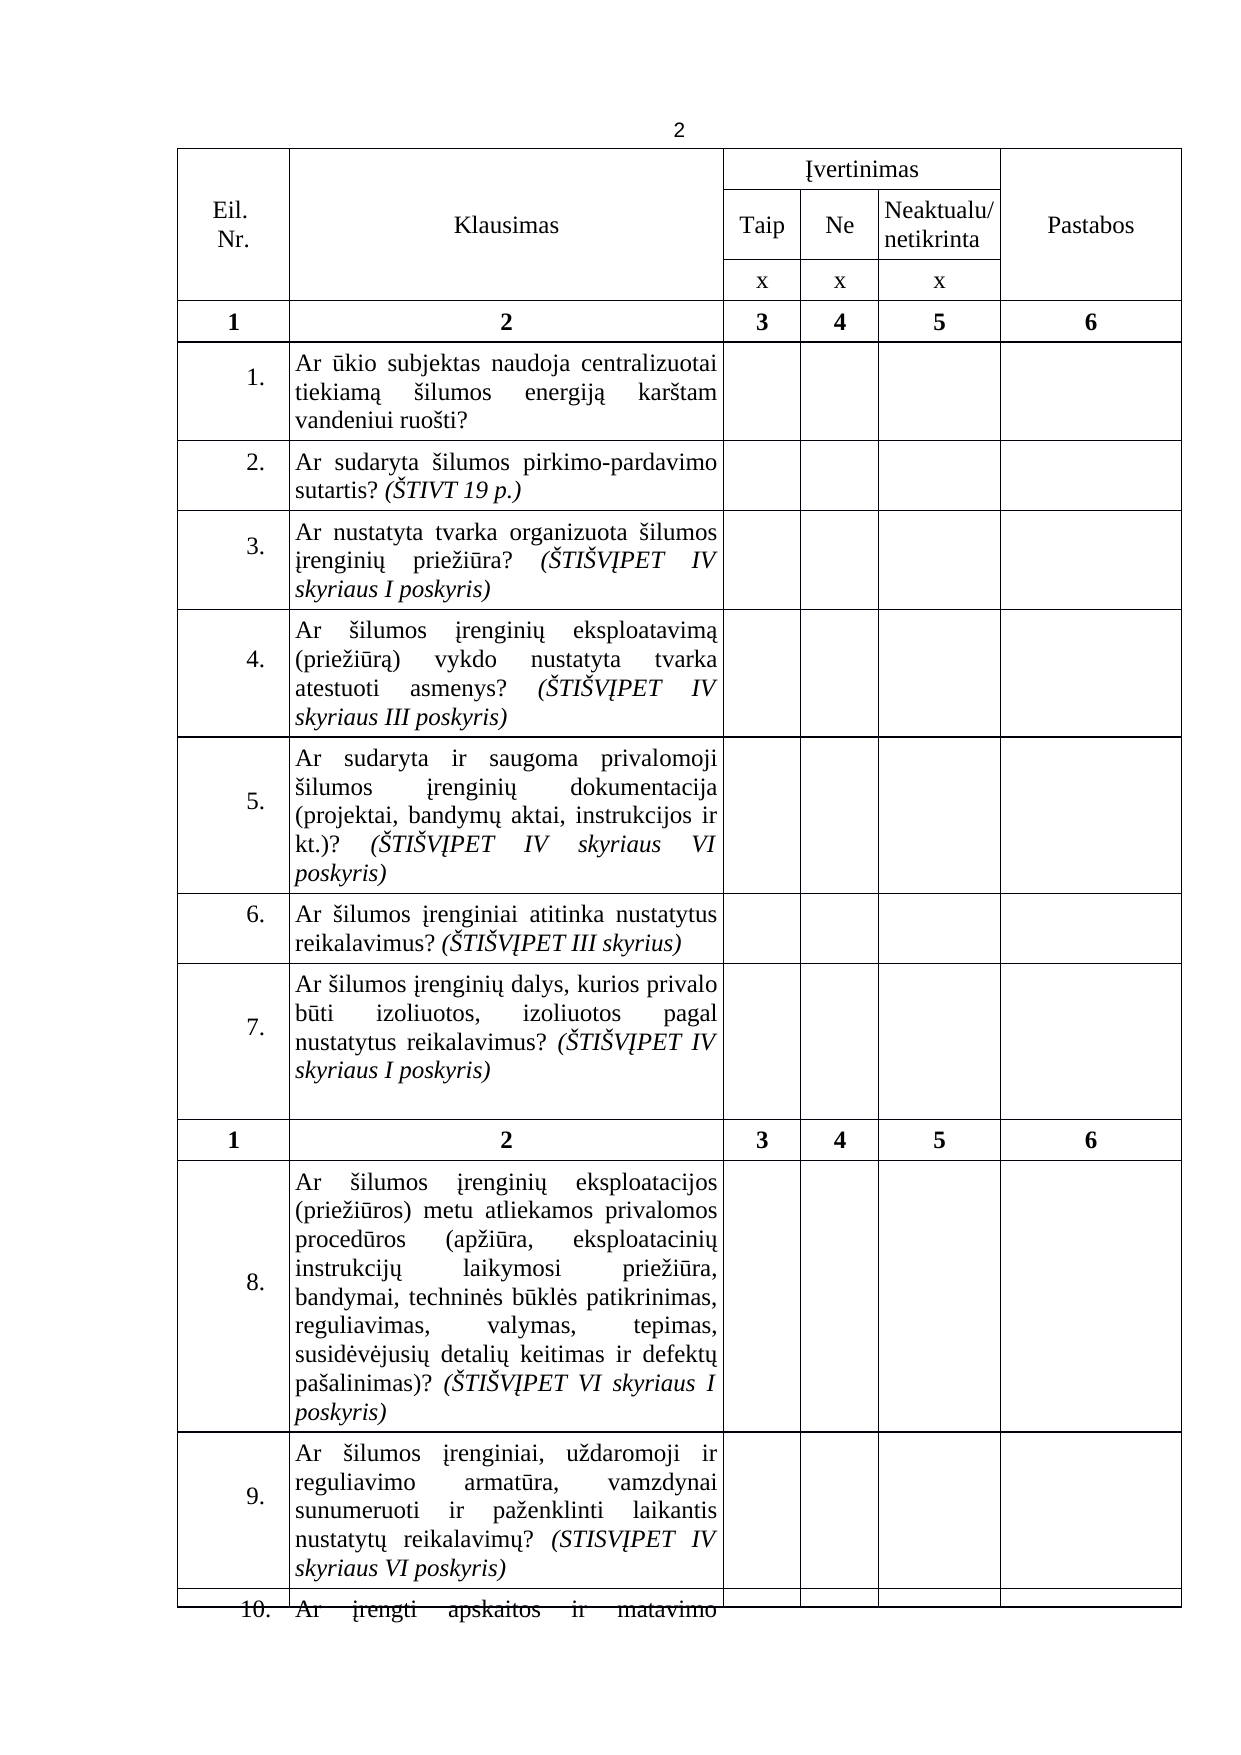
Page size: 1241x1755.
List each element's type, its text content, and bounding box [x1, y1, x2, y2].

table_cell 1 [178, 1120, 289, 1160]
table_cell Neaktualu/ netikrinta [879, 190, 1000, 259]
table_cell Ar nustatyta tvarka organizuota šilumos įrenginių priežiūra? (ŠTIŠVĮPET IV skyriaus I poskyris) [290, 511, 723, 609]
table_cell [1001, 441, 1181, 510]
table_cell Ar šilumos įrenginiai, uždaromoji ir reguliavimo armatūra, vamzdynai sunumeruoti ir paženklinti laikantis nustatytų reikalavimų? (STISVĮPET IV skyriaus VI poskyris) [290, 1433, 723, 1588]
table_cell [879, 1433, 1000, 1588]
table_cell Ar sudaryta šilumos pirkimo-pardavimo sutartis? (ŠTIVT 19 p.) [290, 441, 723, 510]
table_cell [724, 1433, 800, 1588]
table_cell 6. [178, 894, 289, 963]
table_cell 6 [1001, 301, 1181, 341]
table_cell Ar įrengti apskaitos ir matavimo prietaisai, kuriais nustatomas šilumos ir šilumnešio kiekis, tiekiamo ir grąžinamo šilumnešio slėgis ir temperatūra? (ŠTIŠVĮPET IV skyriaus I poskyris) [290, 1589, 723, 1606]
table_cell [724, 343, 800, 440]
table_header Eil. Nr. [178, 149, 289, 300]
table_cell x [724, 260, 800, 300]
table_cell 1. [178, 343, 289, 440]
table_cell 3 [724, 1120, 800, 1160]
table_cell [879, 610, 1000, 736]
table_cell [801, 610, 878, 736]
table_cell [724, 511, 800, 609]
table_cell 10. [178, 1589, 289, 1606]
table_cell 9. [178, 1433, 289, 1588]
table_cell [879, 441, 1000, 510]
table_cell [879, 964, 1000, 1119]
table_cell [879, 343, 1000, 440]
table_cell 4 [801, 1120, 878, 1160]
table_cell [1001, 1161, 1181, 1431]
table_cell [1001, 1589, 1181, 1606]
table_cell 4. [178, 610, 289, 736]
table_cell [879, 511, 1000, 609]
table_header Klausimas [290, 149, 723, 300]
table_cell [724, 964, 800, 1119]
table_cell 2. [178, 441, 289, 510]
table_cell [801, 343, 878, 440]
table_cell 6 [1001, 1120, 1181, 1160]
table_header Įvertinimas [724, 149, 1000, 189]
table_cell [801, 511, 878, 609]
table_cell [724, 738, 800, 893]
table_cell x [879, 260, 1000, 300]
table_cell [724, 894, 800, 963]
table_cell Ar šilumos įrenginių dalys, kurios privalo būti izoliuotos, izoliuotos pagal nustatytus reikalavimus? (ŠTIŠVĮPET IV skyriaus I poskyris) [290, 964, 723, 1119]
table_cell [801, 1161, 878, 1431]
table_cell [879, 738, 1000, 893]
table_cell 3 [724, 301, 800, 341]
table_cell [879, 1589, 1000, 1606]
table_cell [724, 1161, 800, 1431]
table_cell Ar šilumos įrenginių eksploatacijos (priežiūros) metu atliekamos privalomos procedūros (apžiūra, eksploatacinių instrukcijų laikymosi priežiūra, bandymai, techninės būklės patikrinimas, reguliavimas, valymas, tepimas, susidėvėjusių detalių keitimas ir defektų pašalinimas)? (ŠTIŠVĮPET VI skyriaus I poskyris) [290, 1161, 723, 1431]
table_cell 5. [178, 738, 289, 893]
table_cell [1001, 610, 1181, 736]
table_cell 3. [178, 511, 289, 609]
table_cell [801, 1589, 878, 1606]
table_cell 2 [290, 301, 723, 341]
table_cell [1001, 511, 1181, 609]
table_cell [1001, 964, 1181, 1119]
table_cell [801, 964, 878, 1119]
table_cell 2 [290, 1120, 723, 1160]
table_cell [724, 441, 800, 510]
table_cell [879, 894, 1000, 963]
table_cell 5 [879, 1120, 1000, 1160]
table_header Pastabos [1001, 149, 1181, 300]
table_cell Ne [801, 190, 878, 259]
table_cell [801, 441, 878, 510]
table_cell Ar šilumos įrenginių eksploatavimą (priežiūrą) vykdo nustatyta tvarka atestuoti asmenys? (ŠTIŠVĮPET IV skyriaus III poskyris) [290, 610, 723, 736]
table_cell [801, 894, 878, 963]
table_cell 1 [178, 301, 289, 341]
table_cell [801, 1433, 878, 1588]
table_cell [724, 1589, 800, 1606]
table_cell 4 [801, 301, 878, 341]
table_cell [1001, 738, 1181, 893]
table_cell 8. [178, 1161, 289, 1431]
table_cell [1001, 894, 1181, 963]
table_cell x [801, 260, 878, 300]
table_cell [801, 738, 878, 893]
table_cell [724, 610, 800, 736]
table_cell Ar šilumos įrenginiai atitinka nustatytus reikalavimus? (ŠTIŠVĮPET III skyrius) [290, 894, 723, 963]
table_cell 5 [879, 301, 1000, 341]
table_cell Taip [724, 190, 800, 259]
table_cell Ar sudaryta ir saugoma privalomoji šilumos įrenginių dokumentacija (projektai, bandymų aktai, instrukcijos ir kt.)? (ŠTIŠVĮPET IV skyriaus VI poskyris) [290, 738, 723, 893]
table_cell [1001, 1433, 1181, 1588]
table_cell Ar ūkio subjektas naudoja centralizuotai tiekiamą šilumos energiją karštam vandeniui ruošti? [290, 343, 723, 440]
table_cell [1001, 343, 1181, 440]
table_cell 7. [178, 964, 289, 1119]
table_cell [879, 1161, 1000, 1431]
